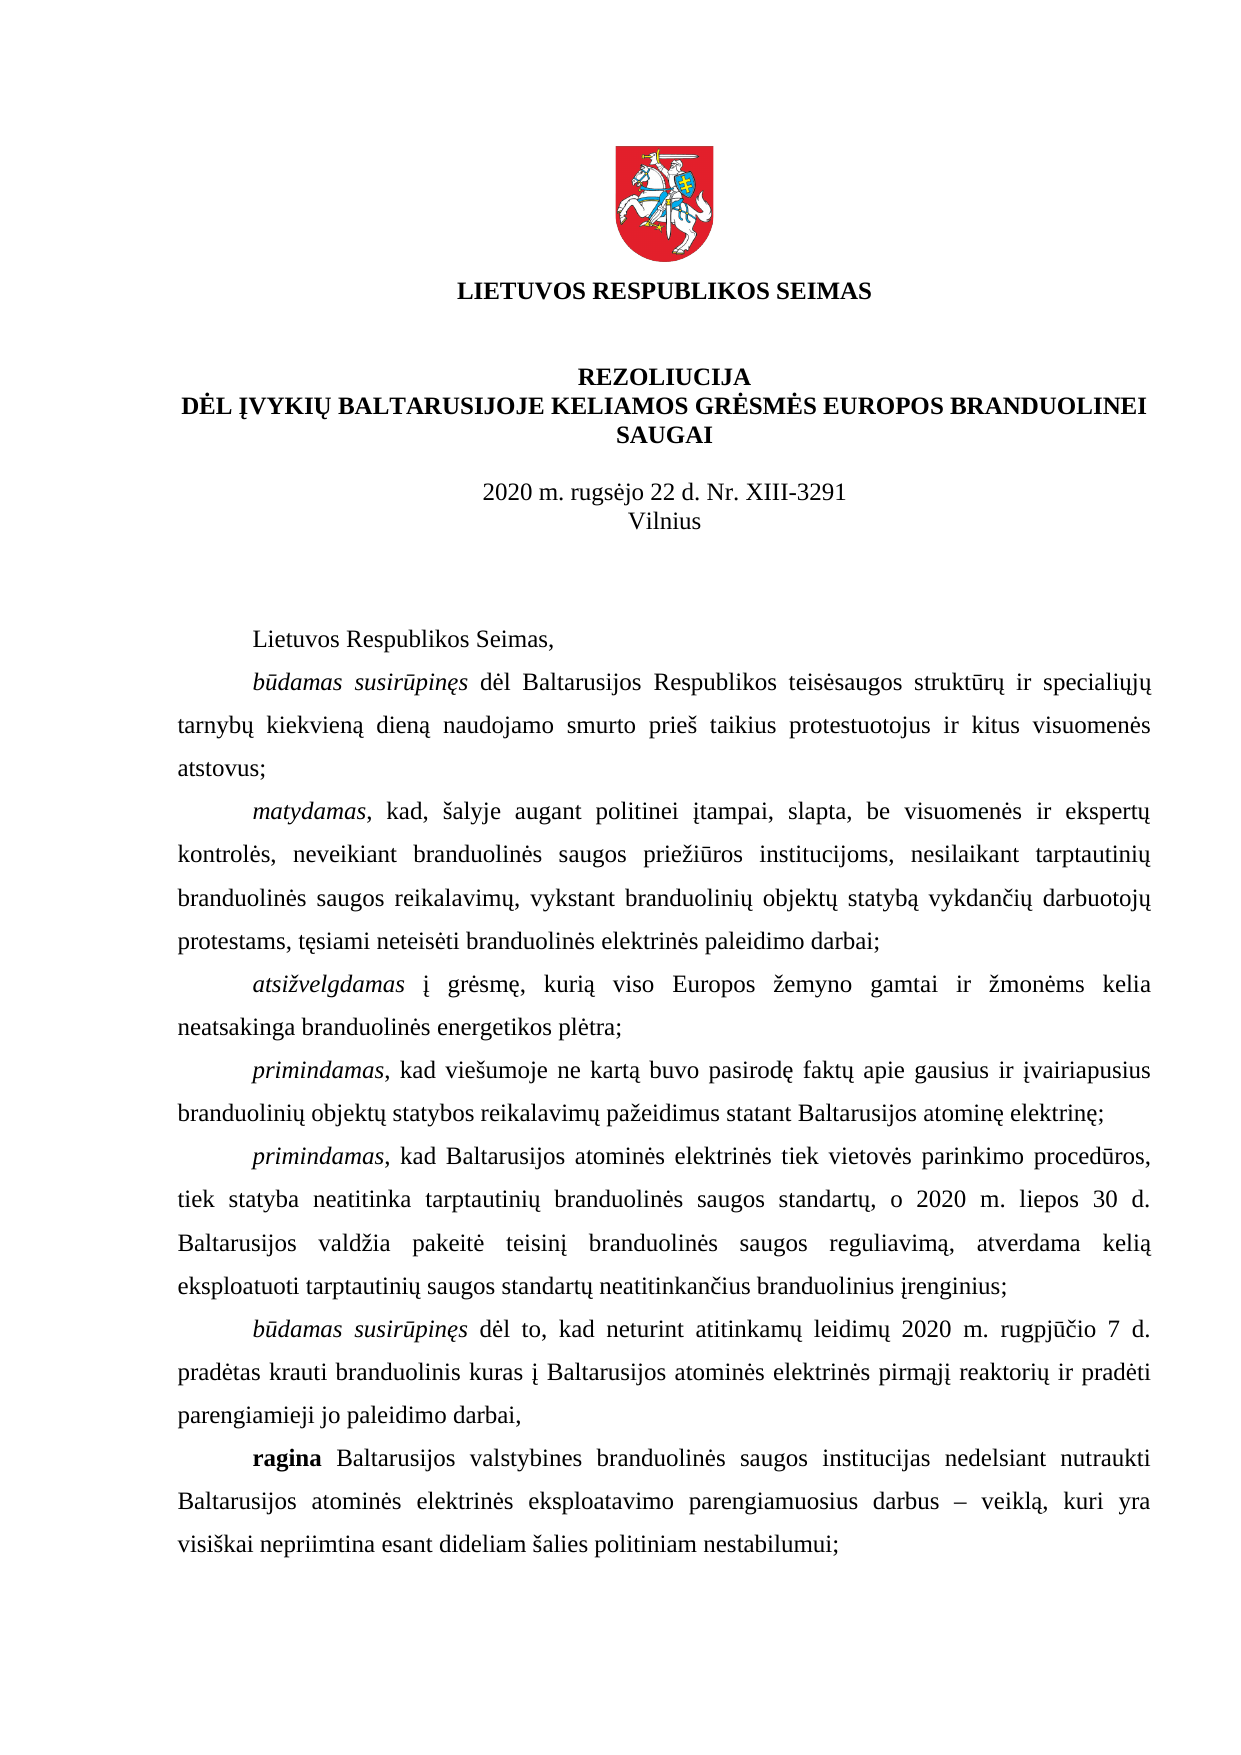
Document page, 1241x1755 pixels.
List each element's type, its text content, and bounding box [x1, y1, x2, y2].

text Vilnius [177, 506, 1152, 535]
text atsižvelgdamas į grėsmę, kurią viso Europos žemyno gamtai ir žmonėms kelia neatsakinga branduolinės energetikos plėtra; [177, 969, 1152, 1041]
text DĖL ĮVYKIŲ BALTARUSIJOJE KELIAMOS GRĖSMĖS EUROPOS BRANDUOLINEI SAUGAI [177, 391, 1152, 448]
text ragina Baltarusijos valstybines branduolinės saugos institucijas nedelsiant nutraukti Baltarusijos atominės elektrinės eksploatavimo parengiamuosius darbus – veiklą, kuri yra visiškai nepriimtina esant dideliam šalies politiniam nestabilumui; [177, 1443, 1152, 1558]
text būdamas susirūpinęs dėl to, kad neturint atitinkamų leidimų 2020 m. rugpjūčio 7 d. pradėtas krauti branduolinis kuras į Baltarusijos atominės elektrinės pirmąjį reaktorių ir pradėti parengiamieji jo paleidimo darbai, [177, 1314, 1152, 1429]
text primindamas, kad viešumoje ne kartą buvo pasirodę faktų apie gausius ir įvairiapusius branduolinių objektų statybos reikalavimų pažeidimus statant Baltarusijos atominę elektrinę; [177, 1055, 1152, 1127]
text būdamas susirūpinęs dėl Baltarusijos Respublikos teisėsaugos struktūrų ir specialiųjų tarnybų kiekvieną dieną naudojamo smurto prieš taikius protestuotojus ir kitus visuomenės atstovus; [177, 667, 1152, 782]
text matydamas, kad, šalyje augant politinei įtampai, slapta, be visuomenės ir ekspertų kontrolės, neveikiant branduolinės saugos priežiūros institucijoms, nesilaikant tarptautinių branduolinės saugos reikalavimų, vykstant branduolinių objektų statybą vykdančių darbuotojų protestams, tęsiami neteisėti branduolinės elektrinės paleidimo darbai; [177, 796, 1152, 954]
text LIETUVOS RESPUBLIKOS SEIMAS [177, 276, 1152, 305]
text Lietuvos Respublikos Seimas, [177, 624, 1152, 653]
text primindamas, kad Baltarusijos atominės elektrinės tiek vietovės parinkimo procedūros, tiek statyba neatitinka tarptautinių branduolinės saugos standartų, o 2020 m. liepos 30 d. Baltarusijos valdžia pakeitė teisinį branduolinės saugos reguliavimą, atverdama kelią eksploatuoti tarptautinių saugos standartų neatitinkančius branduolinius įrenginius; [177, 1141, 1152, 1299]
text 2020 m. rugsėjo 22 d. Nr. XIII-3291 [177, 477, 1152, 506]
text REZOLIUCIJA [177, 362, 1152, 391]
